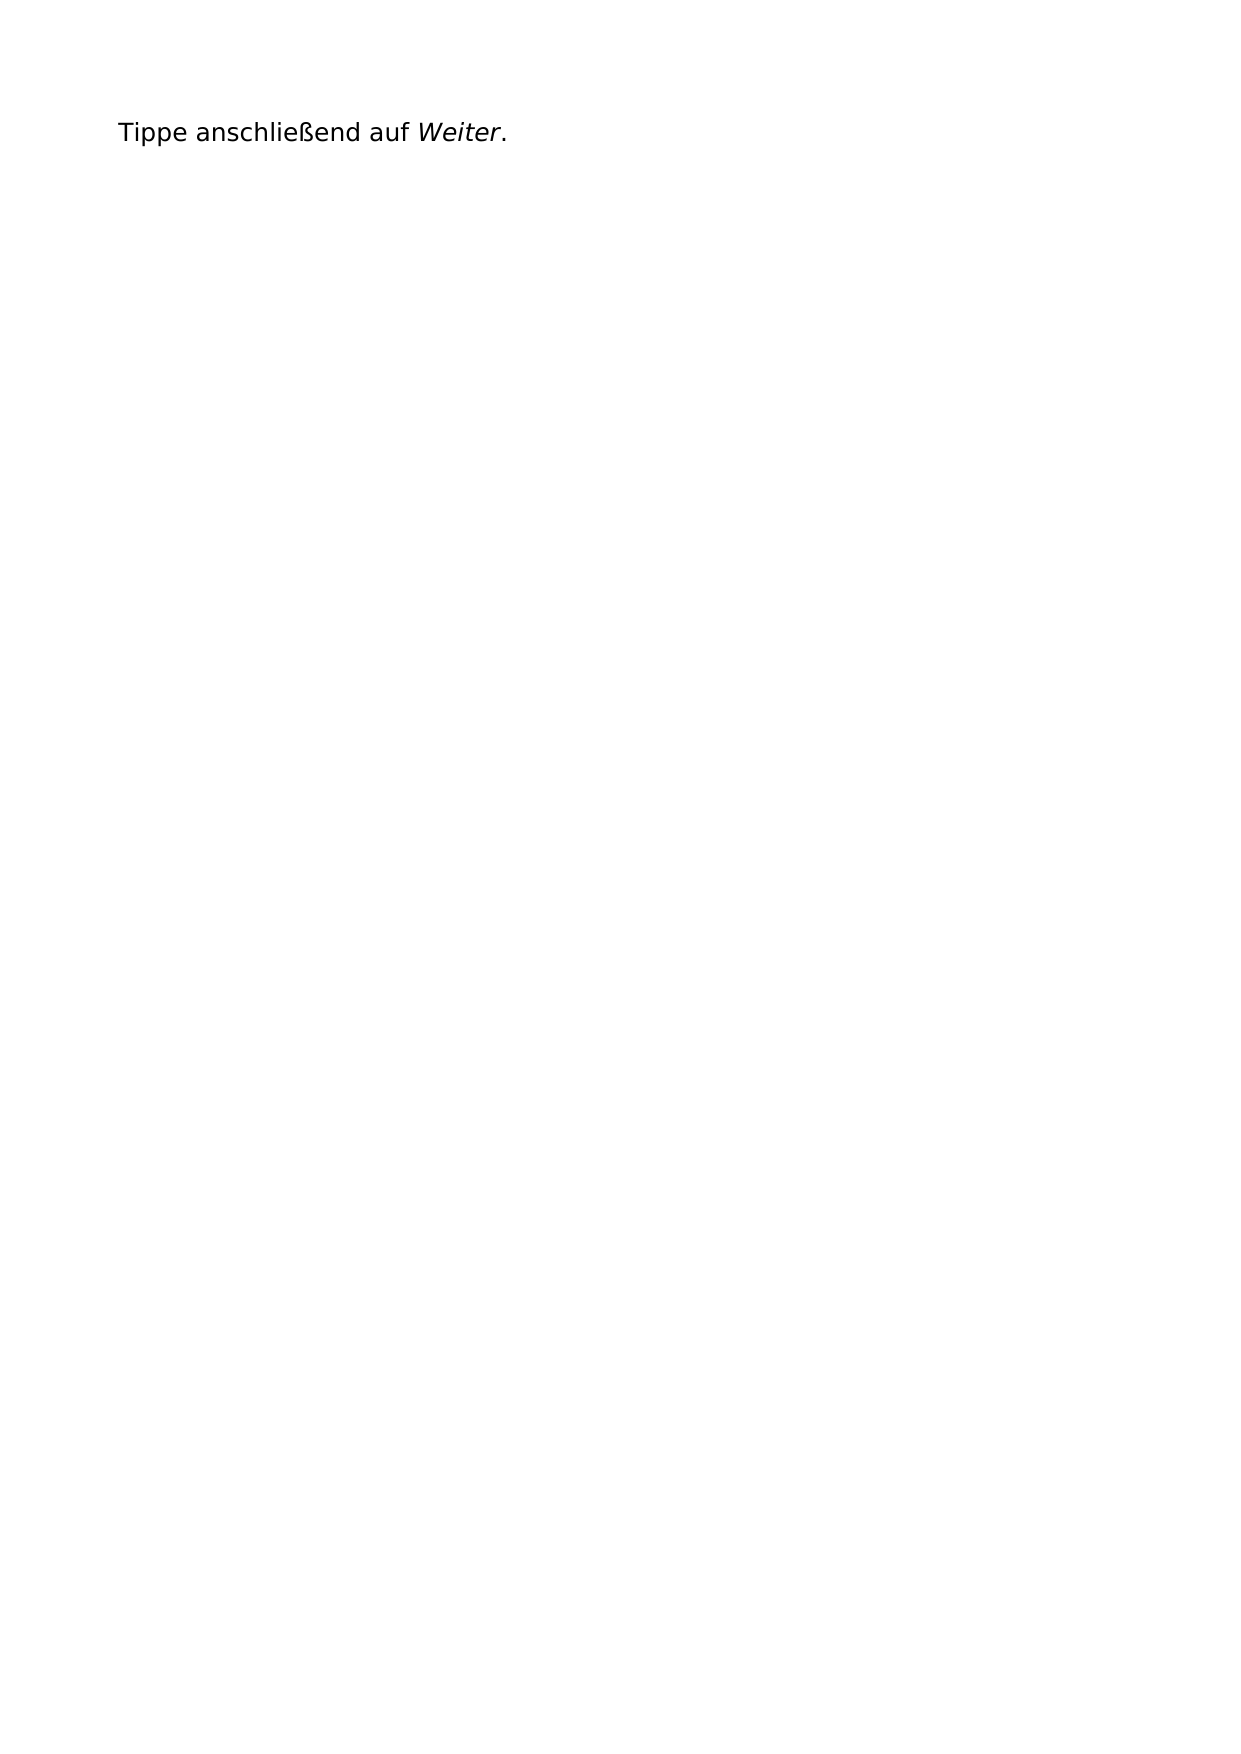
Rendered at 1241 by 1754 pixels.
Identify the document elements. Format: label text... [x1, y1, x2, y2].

text Tippe anschließend auf Weiter. [118, 118, 1122, 147]
